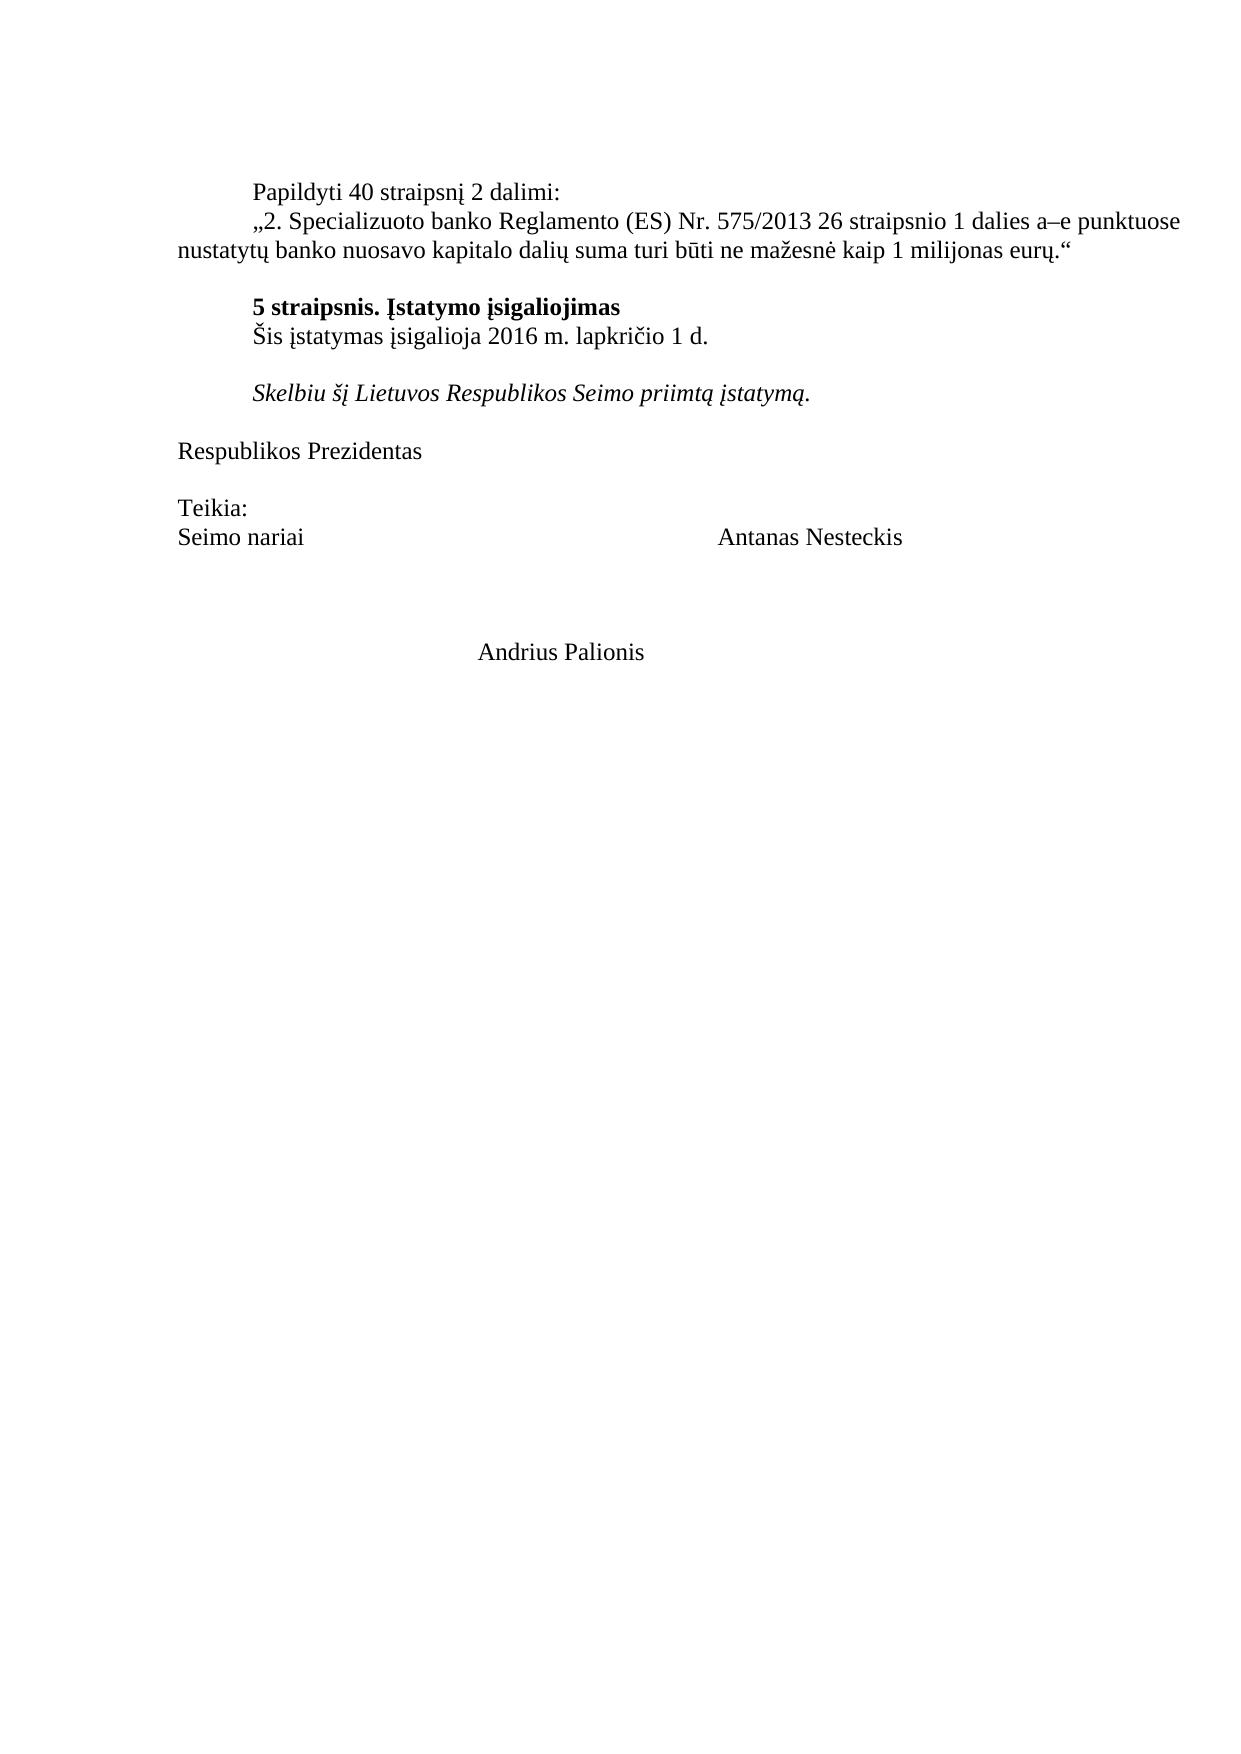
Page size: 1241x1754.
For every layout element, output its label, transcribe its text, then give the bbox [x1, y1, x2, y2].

text Papildyti 40 straipsnį 2 dalimi: [177, 177, 1181, 206]
text 5 straipsnis. Įstatymo įsigaliojimas [177, 292, 1181, 321]
text Seimo nariai Antanas Nesteckis [177, 522, 1181, 551]
text Skelbiu šį Lietuvos Respublikos Seimo priimtą įstatymą. [177, 378, 1181, 407]
text „2. Specializuoto banko Reglamento (ES) Nr. 575/2013 26 straipsnio 1 dalies a–e punktuose nustatytų banko nuosavo kapitalo dalių suma turi būti ne mažesnė kaip 1 milijonas eurų.“ [177, 206, 1181, 263]
text Respublikos Prezidentas [177, 436, 1181, 465]
text Šis įstatymas įsigalioja 2016 m. lapkričio 1 d. [177, 321, 1181, 350]
text Teikia: [177, 493, 1181, 522]
text Andrius Palionis [177, 637, 1181, 666]
